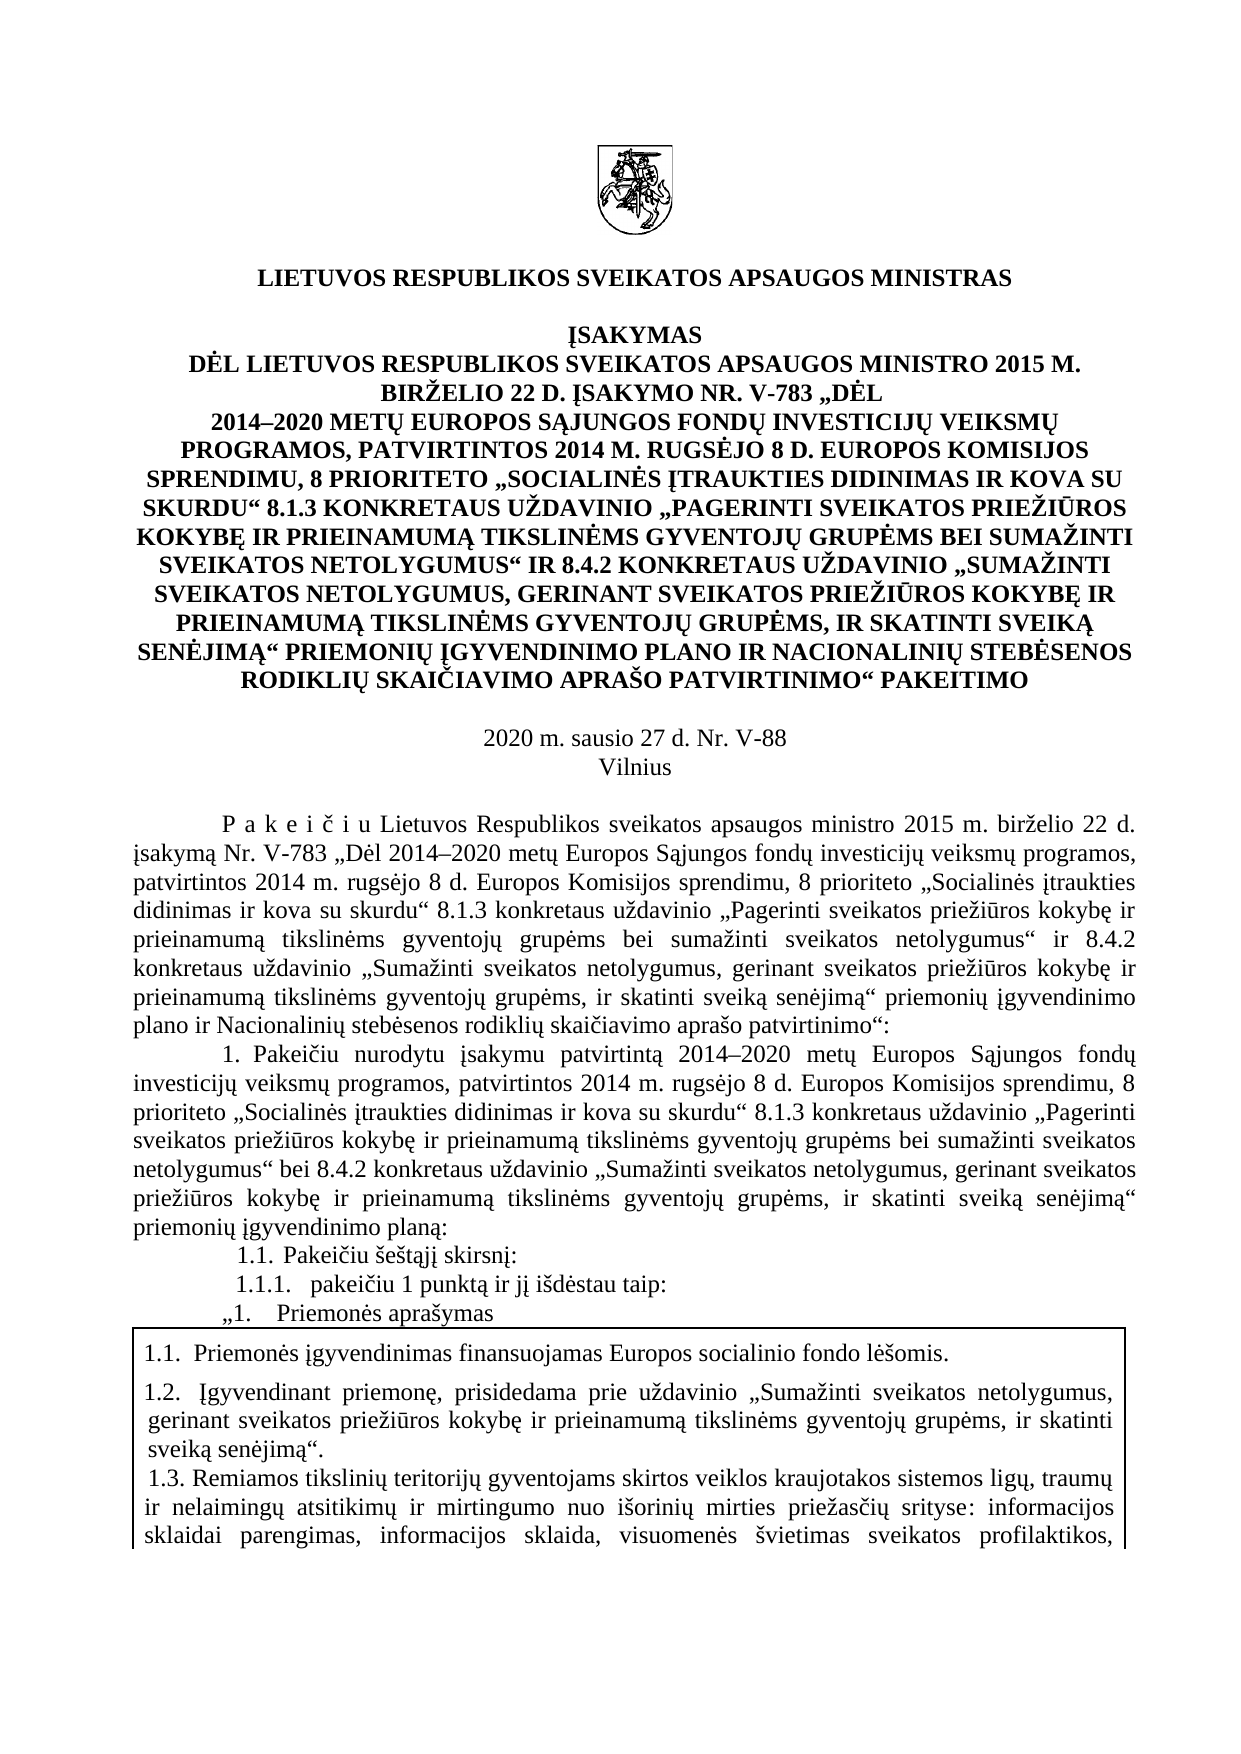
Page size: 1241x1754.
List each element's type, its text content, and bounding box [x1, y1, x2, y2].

table_cell 1.3. Remiamos tikslinių teritorijų gyventojams skirtos veiklos kraujotakos sistemos ligų, traumų ir nelaimingų atsitikimų ir mirtingumo nuo išorinių mirties priežasčių srityse: informacijos sklaidai parengimas, informacijos sklaida, visuomenės švietimas sveikatos profilaktikos, [134, 1463, 1124, 1549]
text 2020 m. sausio 27 d. Nr. V-88 [133, 723, 1137, 752]
text 1.1.1. pakeičiu 1 punktą ir jį išdėstau taip: [235, 1269, 1137, 1298]
text Vilnius [133, 752, 1137, 781]
text ĮSAKYMAS [133, 321, 1137, 349]
table_cell 1.2. Įgyvendinant priemonę, prisidedama prie uždavinio „Sumažinti sveikatos netolygumus, gerinant sveikatos priežiūros kokybę ir prieinamumą tikslinėms gyventojų grupėms, ir skatinti sveiką senėjimą“. [134, 1367, 1124, 1463]
text 1.1. Pakeičiu šeštąjį skirsnį: [133, 1241, 1137, 1269]
text DĖL LIETUVOS RESPUBLIKOS SVEIKATOS APSAUGOS MINISTRO 2015 M. BIRŽELIO 22 D. ĮSAKYMO NR. V-783 „DĖL 2014–2020 METŲ EUROPOS SĄJUNGOS FONDŲ INVESTICIJŲ VEIKSMŲ PROGRAMOS, PATVIRTINTOS 2014 M. RUGSĖJO 8 D. EUROPOS KOMISIJOS SPRENDIMU, 8 PRIORITETO „SOCIALINĖS ĮTRAUKTIES DIDINIMAS IR KOVA SU SKURDU“ 8.1.3 KONKRETAUS UŽDAVINIO „PAGERINTI SVEIKATOS PRIEŽIŪROS KOKYBĘ IR PRIEINAMUMĄ TIKSLINĖMS GYVENTOJŲ GRUPĖMS BEI SUMAŽINTI SVEIKATOS NETOLYGUMUS“ IR 8.4.2 KONKRETAUS UŽDAVINIO „SUMAŽINTI SVEIKATOS NETOLYGUMUS, GERINANT SVEIKATOS PRIEŽIŪROS KOKYBĘ IR PRIEINAMUMĄ TIKSLINĖMS GYVENTOJŲ GRUPĖMS, IR SKATINTI SVEIKĄ SENĖJIMĄ“ PRIEMONIŲ ĮGYVENDINIMO PLANO IR NACIONALINIŲ STEBĖSENOS RODIKLIŲ SKAIČIAVIMO APRAŠO PATVIRTINIMO“ PAKEITIMO [133, 349, 1137, 694]
text „1. Priemonės aprašymas [133, 1298, 1137, 1327]
text 1. Pakeičiu nurodytu įsakymu patvirtintą 2014–2020 metų Europos Sąjungos fondų investicijų veiksmų programos, patvirtintos 2014 m. rugsėjo 8 d. Europos Komisijos sprendimu, 8 prioriteto „Socialinės įtraukties didinimas ir kova su skurdu“ 8.1.3 konkretaus uždavinio „Pagerinti sveikatos priežiūros kokybę ir prieinamumą tikslinėms gyventojų grupėms bei sumažinti sveikatos netolygumus“ bei 8.4.2 konkretaus uždavinio „Sumažinti sveikatos netolygumus, gerinant sveikatos priežiūros kokybę ir prieinamumą tikslinėms gyventojų grupėms, ir skatinti sveiką senėjimą“ priemonių įgyvendinimo planą: [133, 1039, 1137, 1241]
table_header 1.1. Priemonės įgyvendinimas finansuojamas Europos socialinio fondo lėšomis. [134, 1329, 1124, 1367]
text P a k e i č i u Lietuvos Respublikos sveikatos apsaugos ministro 2015 m. birželio 22 d. įsakymą Nr. V-783 „Dėl 2014–2020 metų Europos Sąjungos fondų investicijų veiksmų programos, patvirtintos 2014 m. rugsėjo 8 d. Europos Komisijos sprendimu, 8 prioriteto „Socialinės įtraukties didinimas ir kova su skurdu“ 8.1.3 konkretaus uždavinio „Pagerinti sveikatos priežiūros kokybę ir prieinamumą tikslinėms gyventojų grupėms bei sumažinti sveikatos netolygumus“ ir 8.4.2 konkretaus uždavinio „Sumažinti sveikatos netolygumus, gerinant sveikatos priežiūros kokybę ir prieinamumą tikslinėms gyventojų grupėms, ir skatinti sveiką senėjimą“ priemonių įgyvendinimo plano ir Nacionalinių stebėsenos rodiklių skaičiavimo aprašo patvirtinimo“: [133, 809, 1137, 1039]
text LIETUVOS RESPUBLIKOS SVEIKATOS APSAUGOS MINISTRAS [133, 263, 1137, 292]
